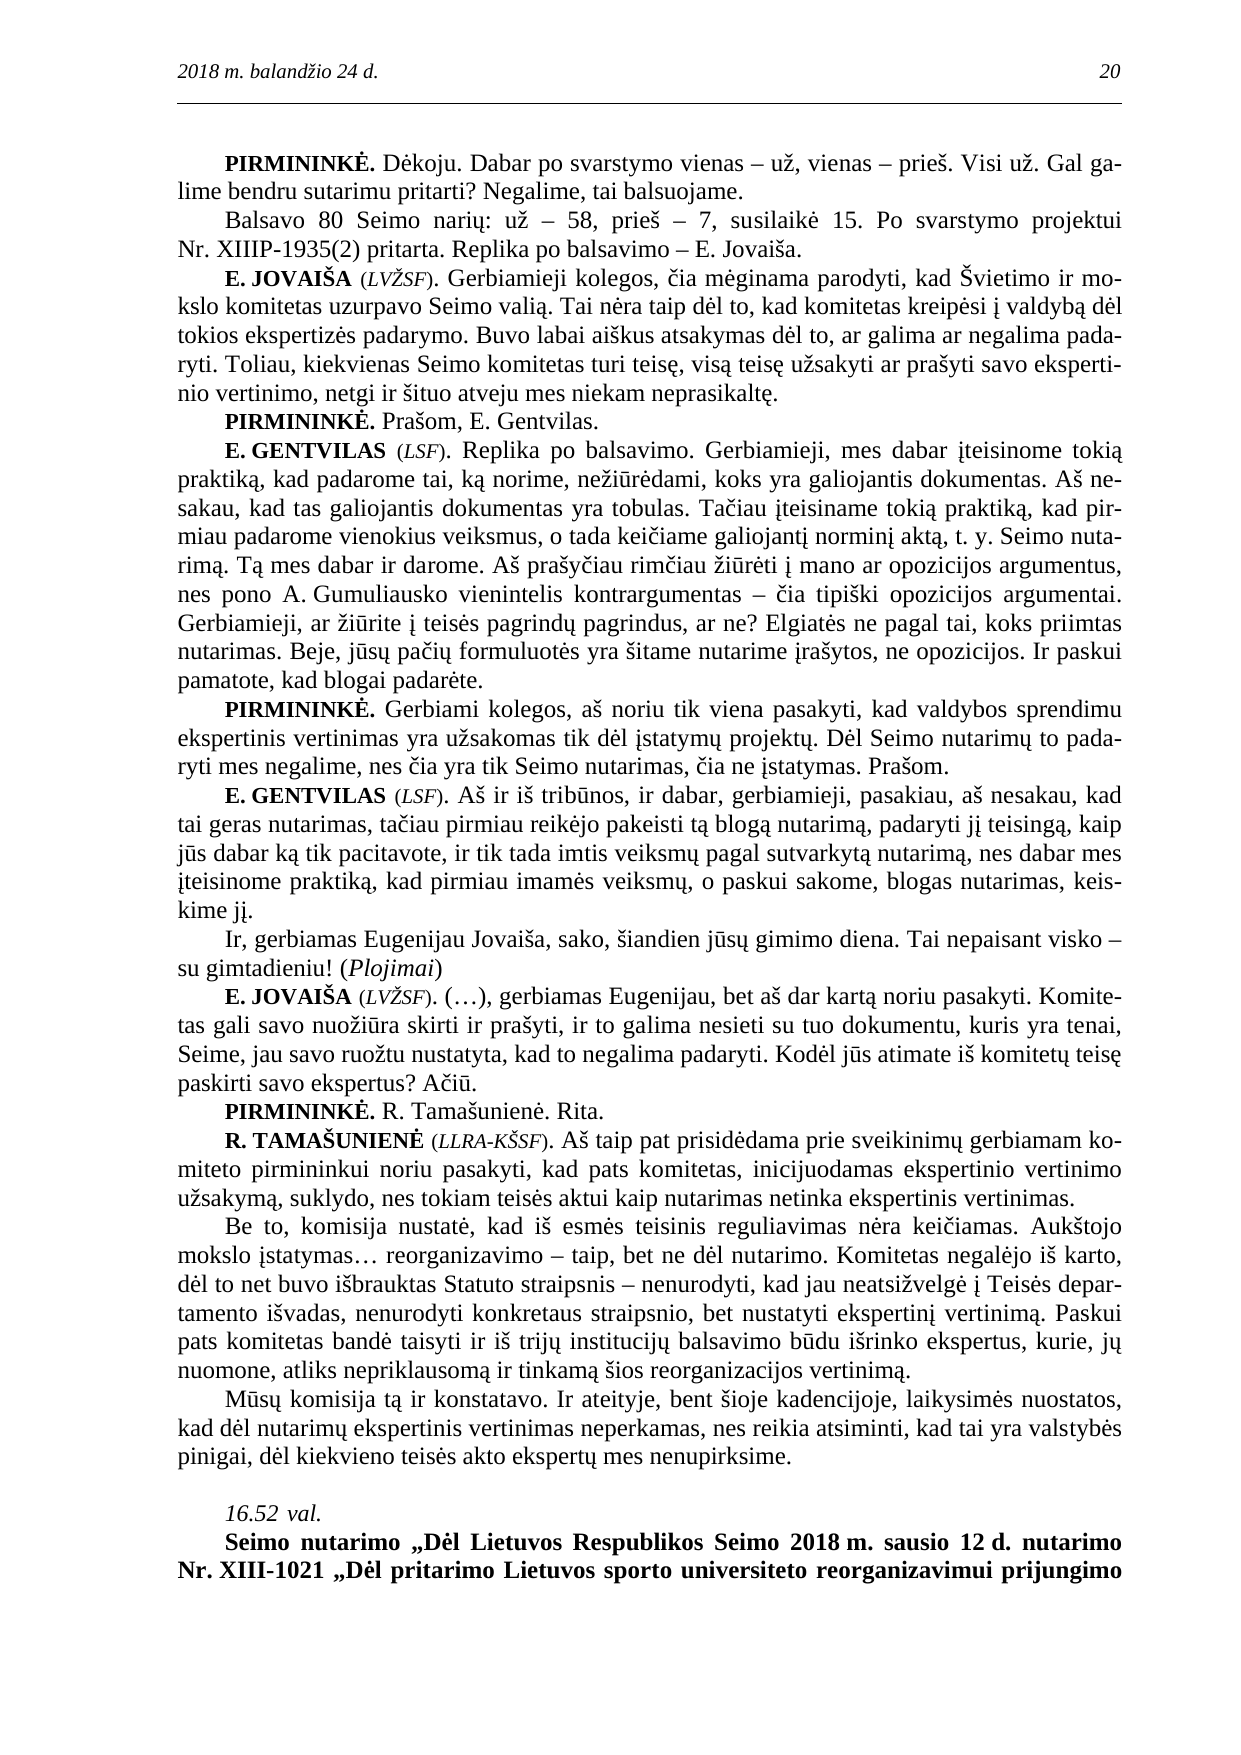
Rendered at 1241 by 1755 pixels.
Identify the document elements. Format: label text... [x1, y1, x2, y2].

text Mū­sų ko­mi­si­ja tą ir kon­sta­ta­vo. Ir at­ei­ty­je, bent šio­je ka­den­ci­jo­je, lai­ky­si­mės nuo­sta­tos, kad dėl nu­ta­ri­mų eks­per­ti­nis ver­ti­ni­mas ne­per­ka­mas, nes rei­kia at­si­min­ti, kad tai yra vals­ty­bės pi­ni­gai, dėl kiek­vie­no tei­sės ak­to eks­per­tų mes ne­nu­pirk­si­me. [177, 1384, 1122, 1470]
text PIRMININKĖ. Pra­šom, E. Gent­vi­las. [177, 406, 1122, 435]
text E. GENTVILAS (LSF). Re­pli­ka po bal­sa­vi­mo. Ger­bia­mie­ji, mes da­bar įtei­si­no­me to­kią prak­ti­ką, kad pa­da­ro­me tai, ką no­ri­me, ne­žiū­rė­da­mi, koks yra ga­lio­jan­tis do­ku­men­tas. Aš ne­sa­kau, kad tas ga­lio­jan­tis do­ku­men­tas yra to­bu­las. Ta­čiau įtei­si­na­me to­kią prak­ti­ką, kad pir­miau pa­da­ro­me vie­no­kius veiks­mus, o ta­da kei­čia­me ga­lio­jan­tį nor­mi­nį ak­tą, t. y. Sei­mo nu­ta­ri­mą. Tą mes da­bar ir da­ro­me. Aš pra­šy­čiau rim­čiau žiū­rė­ti į ma­no ar opo­zi­ci­jos ar­gu­men­tus, nes po­no A. Gu­mu­liaus­ko vie­nin­te­lis kon­trar­gu­men­tas – čia ti­piš­ki opo­zi­ci­jos ar­gu­men­tai. Ger­bia­mie­ji, ar žiū­ri­te į tei­sės pa­grin­dų pa­grin­dus, ar ne? El­gia­tės ne pa­gal tai, koks pri­im­tas nu­ta­ri­mas. Be­je, jū­sų pa­čių for­mu­luo­tės yra ši­ta­me nu­ta­ri­me įra­šy­tos, ne opo­zi­ci­jos. Ir pas­kui pa­ma­to­te, kad blo­gai pa­da­rė­te. [177, 435, 1122, 694]
text PIRMININKĖ. R. Ta­ma­šu­nie­nė. Ri­ta. [177, 1096, 1122, 1125]
text E. JOVAIŠA (LVŽSF). Ger­bia­mie­ji ko­le­gos, čia mė­gi­na­ma pa­ro­dy­ti, kad Švie­ti­mo ir mo­ks­lo ko­mi­te­tas uzur­pa­vo Sei­mo va­lią. Tai nė­ra taip dėl to, kad ko­mi­te­tas krei­pė­si į val­dy­bą dėl to­kios eks­per­ti­zės pa­da­ry­mo. Bu­vo la­bai aiš­kus at­sa­ky­mas dėl to, ar ga­li­ma ar ne­ga­li­ma pa­da­ry­ti. To­liau, kiek­vie­nas Sei­mo ko­mi­te­tas tu­ri tei­sę, vi­są tei­sę už­sa­ky­ti ar pra­šy­ti sa­vo eks­per­ti­nio ver­ti­ni­mo, net­gi ir ši­tuo at­ve­ju mes nie­kam ne­pra­si­kal­tę. [177, 263, 1122, 406]
text PIRMININKĖ. Dė­ko­ju. Da­bar po svars­ty­mo vie­nas – už, vie­nas – prieš. Vi­si už. Gal ga­li­me ben­dru su­ta­ri­mu pri­tar­ti? Ne­ga­li­me, tai bal­suo­ja­me. [177, 148, 1122, 205]
text E. JOVAIŠA (LVŽSF). (…), ger­bia­mas Eu­ge­ni­jau, bet aš dar kar­tą no­riu pa­sa­ky­ti. Ko­mi­te­tas ga­li sa­vo nuo­žiū­ra skir­ti ir pra­šy­ti, ir to ga­li­ma ne­sie­ti su tuo do­ku­men­tu, ku­ris yra te­nai, Sei­me, jau sa­vo ruož­tu nu­sta­ty­ta, kad to ne­ga­li­ma pa­da­ry­ti. Ko­dėl jūs at­ima­te iš ko­mi­te­tų tei­sę pa­skir­ti sa­vo eks­per­tus? Ačiū. [177, 981, 1122, 1096]
text E. GENTVILAS (LSF). Aš ir iš tri­bū­nos, ir da­bar, ger­bia­mie­ji, pa­sa­kiau, aš ne­sa­kau, kad tai ge­ras nu­ta­ri­mas, ta­čiau pir­miau rei­kė­jo pa­keis­ti tą blo­gą nu­ta­ri­mą, pa­da­ry­ti jį tei­sin­gą, kaip jūs da­bar ką tik pa­ci­ta­vo­te, ir tik ta­da im­tis veiks­mų pa­gal su­tvar­ky­tą nu­ta­ri­mą, nes da­bar mes įtei­si­no­me prak­ti­ką, kad pir­miau ima­mės veiks­mų, o pas­kui sa­ko­me, blo­gas nu­ta­ri­mas, keis­kime jį. [177, 780, 1122, 924]
text Be to, ko­mi­si­ja nu­sta­tė, kad iš es­mės tei­si­nis re­gu­lia­vi­mas nė­ra kei­čia­mas. Aukš­to­jo moks­lo įsta­ty­mas… re­or­ga­ni­za­vi­mo – taip, bet ne dėl nu­ta­ri­mo. Ko­mi­te­tas ne­ga­lė­jo iš kar­to, dėl to net bu­vo iš­brauk­tas Sta­tu­to straips­nis – ne­nu­ro­dy­ti, kad jau neat­si­žvel­gė į Tei­sės de­par­ta­men­to iš­va­das, ne­nu­ro­dy­ti kon­kre­taus straips­nio, bet nu­sta­ty­ti eks­per­ti­nį ver­ti­ni­mą. Pas­kui pats ko­mi­te­tas ban­dė tai­sy­ti ir iš tri­jų ins­ti­tu­ci­jų bal­sa­vi­mo bū­du iš­rin­ko eks­per­tus, ku­rie, jų nuo­mo­ne, at­liks ne­pri­klau­so­mą ir tin­ka­mą šios re­or­ga­ni­za­ci­jos ver­ti­ni­mą. [177, 1211, 1122, 1384]
text Sei­mo nu­ta­ri­mo „Dėl Lie­tu­vos Res­pub­li­kos Sei­mo 2018 m. sau­sio 12 d. nu­ta­ri­mo Nr. XIII-1021 „Dėl pri­ta­ri­mo Lie­tu­vos spor­to uni­ver­si­te­to re­or­ga­ni­za­vi­mui pri­jun­gi­mo [177, 1527, 1122, 1584]
text Ir, ger­bia­mas Eu­ge­ni­jau Jo­vai­ša, sa­ko, šian­dien jū­sų gi­mi­mo die­na. Tai ne­pai­sant vis­ko – su gim­ta­die­niu! (Plo­ji­mai) [177, 924, 1122, 981]
text 16.52 val. [224, 1499, 1122, 1527]
text Bal­sa­vo 80 Sei­mo na­rių: už – 58, prieš – 7, su­si­lai­kė 15. Po svars­ty­mo pro­jek­tui Nr. XIIIP-1935(2) pri­tar­ta. Re­pli­ka po bal­sa­vi­mo – E. Jo­vai­ša. [177, 205, 1122, 263]
text R. TAMAŠUNIENĖ (LLRA-KŠSF). Aš taip pat pri­si­dė­da­ma prie svei­ki­ni­mų ger­bia­mam ko­mi­te­to pir­mi­nin­kui no­riu pa­sa­ky­ti, kad pats ko­mi­te­tas, ini­ci­juo­da­mas eks­per­ti­nio ver­ti­ni­mo už­sa­ky­mą, su­kly­do, nes to­kiam tei­sės ak­tui kaip nu­ta­ri­mas ne­tin­ka eks­per­ti­nis ver­ti­ni­mas. [177, 1125, 1122, 1211]
text PIRMININKĖ. Ger­bia­mi ko­le­gos, aš no­riu tik vie­na pa­sa­ky­ti, kad val­dy­bos spren­di­mu eks­per­ti­nis ver­ti­ni­mas yra už­sa­ko­mas tik dėl įsta­ty­mų pro­jek­tų. Dėl Sei­mo nu­ta­ri­mų to pa­da­ry­ti mes ne­ga­li­me, nes čia yra tik Sei­mo nu­ta­ri­mas, čia ne įsta­ty­mas. Pra­šom. [177, 694, 1122, 780]
